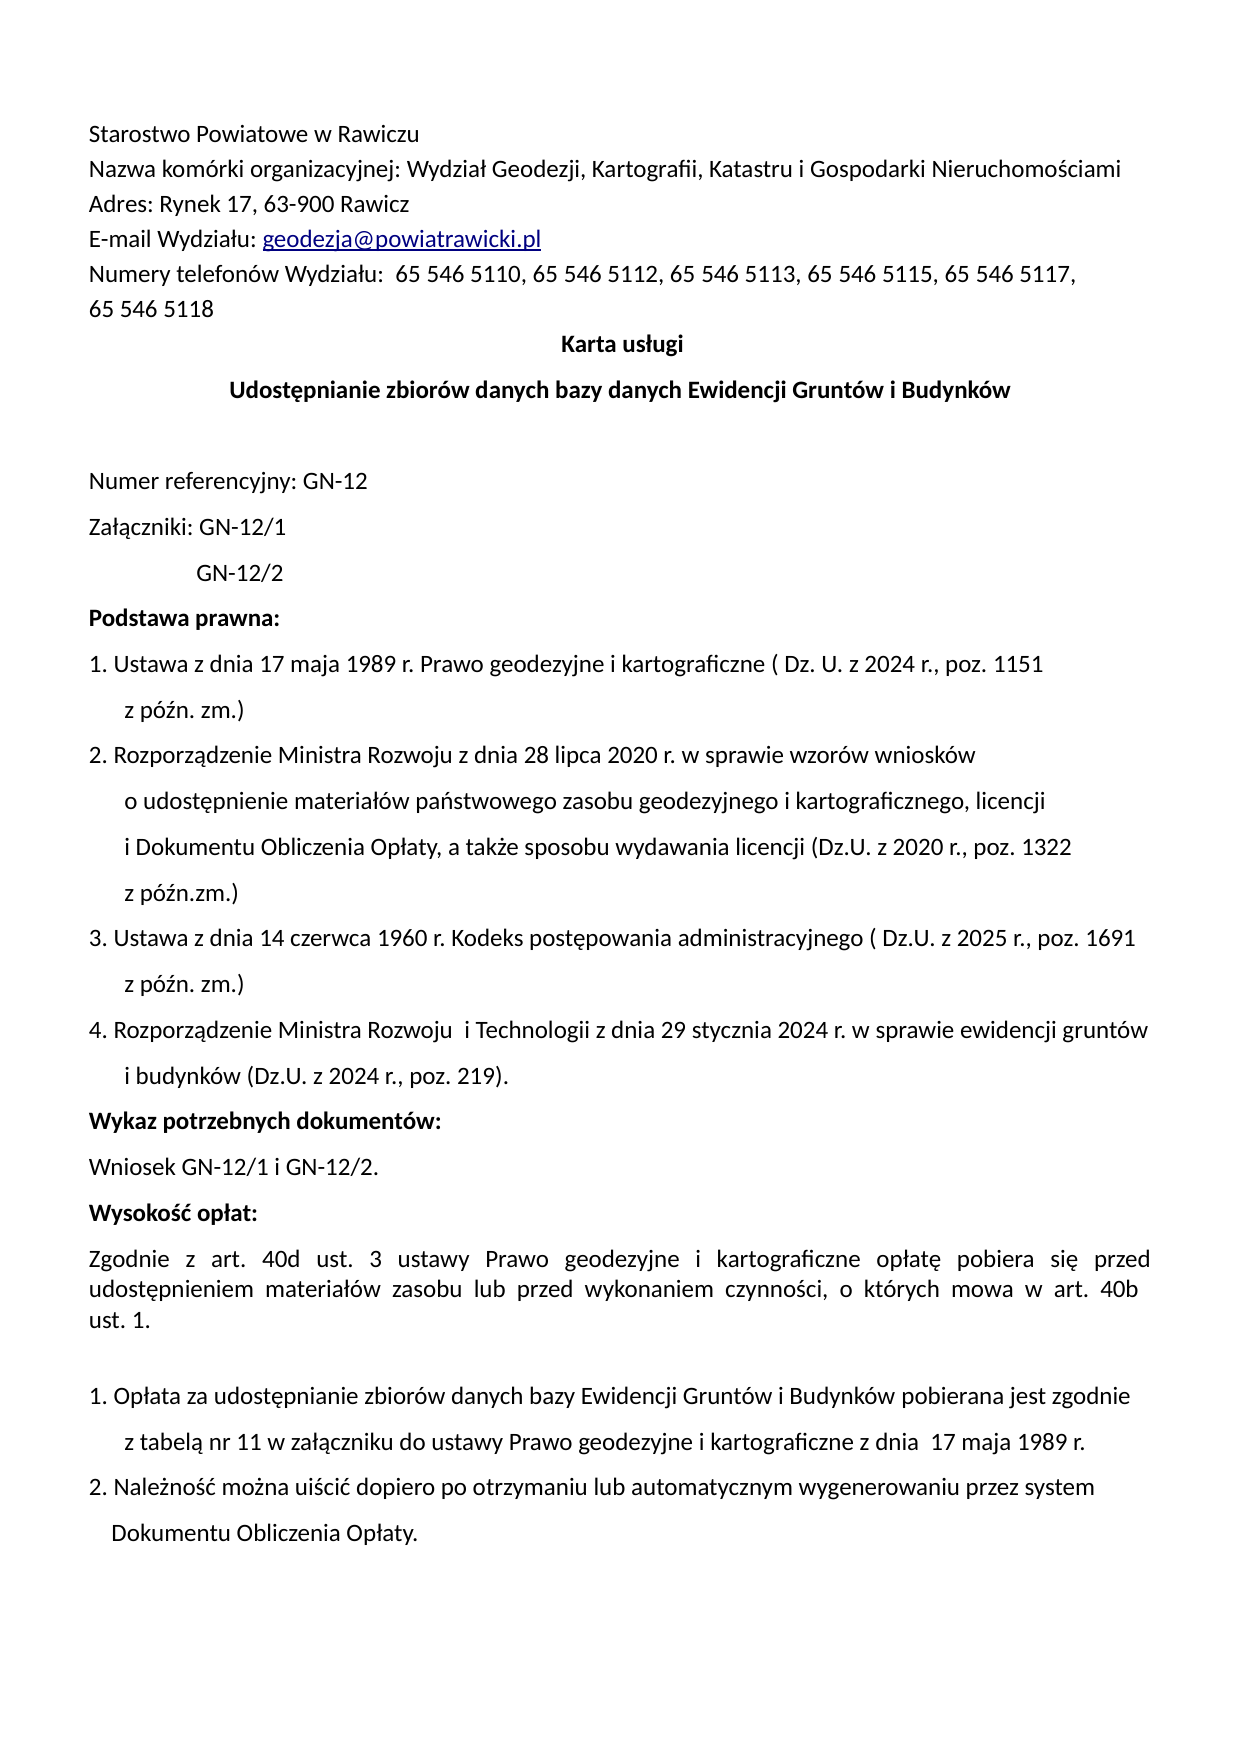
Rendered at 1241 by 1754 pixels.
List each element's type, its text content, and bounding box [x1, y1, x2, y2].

text Dokumentu Obliczenia Opłaty. [89, 1517, 1152, 1548]
list 1. Ustawa z dnia 17 maja 1989 r. Prawo geodezyjne i kartograficzne ( Dz. U. z 2024 r., poz. 1151 z późn. zm.) [89, 648, 1152, 724]
list Adres: Rynek 17, 63-900 Rawicz [89, 188, 1152, 219]
list GN-12/2 [89, 557, 1152, 587]
list Załączniki: GN-12/1 [89, 511, 1152, 542]
list Starostwo Powiatowe w Rawiczu [89, 118, 1152, 149]
list Udostępnianie zbiorów danych bazy danych Ewidencji Gruntów i Budynków [89, 374, 1152, 404]
list 65 546 5118 [89, 293, 1152, 324]
list E-mail Wydziału: geodezja@powiatrawicki.pl [89, 223, 1152, 254]
list 3. Ustawa z dnia 14 czerwca 1960 r. Kodeks postępowania administracyjnego ( Dz.U. z 2025 r., poz. 1691 z późn. zm.) [89, 923, 1152, 999]
list Nazwa komórki organizacyjnej: Wydział Geodezji, Kartografii, Katastru i Gospodarki Nieruchomościami [89, 153, 1152, 184]
list 4. Rozporządzenie Ministra Rozwoju i Technologii z dnia 29 stycznia 2024 r. w sprawie ewidencji gruntów i budynków (Dz.U. z 2024 r., poz. 219). [89, 1014, 1152, 1090]
list Numer referencyjny: GN-12 [89, 465, 1152, 496]
list 2. Rozporządzenie Ministra Rozwoju z dnia 28 lipca 2020 r. w sprawie wzorów wniosków o udostępnienie materiałów państwowego zasobu geodezyjnego i kartograficznego, licencji i Dokumentu Obliczenia Opłaty, a także sposobu wydawania licencji (Dz.U. z 2020 r., poz. 1322 z późn.zm.) [89, 740, 1152, 907]
text Wniosek GN-12/1 i GN-12/2. [89, 1151, 1152, 1182]
list Karta usługi [561, 328, 1152, 359]
list 1. Opłata za udostępnianie zbiorów danych bazy Ewidencji Gruntów i Budynków pobierana jest zgodnie z tabelą nr 11 w załączniku do ustawy Prawo geodezyjne i kartograficzne z dnia 17 maja 1989 r. [89, 1380, 1152, 1456]
list Wykaz potrzebnych dokumentów: [89, 1106, 1152, 1136]
list Wysokość opłat: [89, 1197, 1152, 1227]
text Zgodnie z art. 40d ust. 3 ustawy Prawo geodezyjne i kartograficzne opłatę pobiera się przed udostępnieniem materiałów zasobu lub przed wykonaniem czynności, o których mowa w art. 40b ust. 1. [89, 1243, 1152, 1334]
list Podstawa prawna: [89, 602, 1152, 633]
list Numery telefonów Wydziału: 65 546 5110, 65 546 5112, 65 546 5113, 65 546 5115, 65 546 5117, [89, 258, 1152, 289]
text 2. Należność można uiścić dopiero po otrzymaniu lub automatycznym wygenerowaniu przez system [89, 1471, 1152, 1502]
